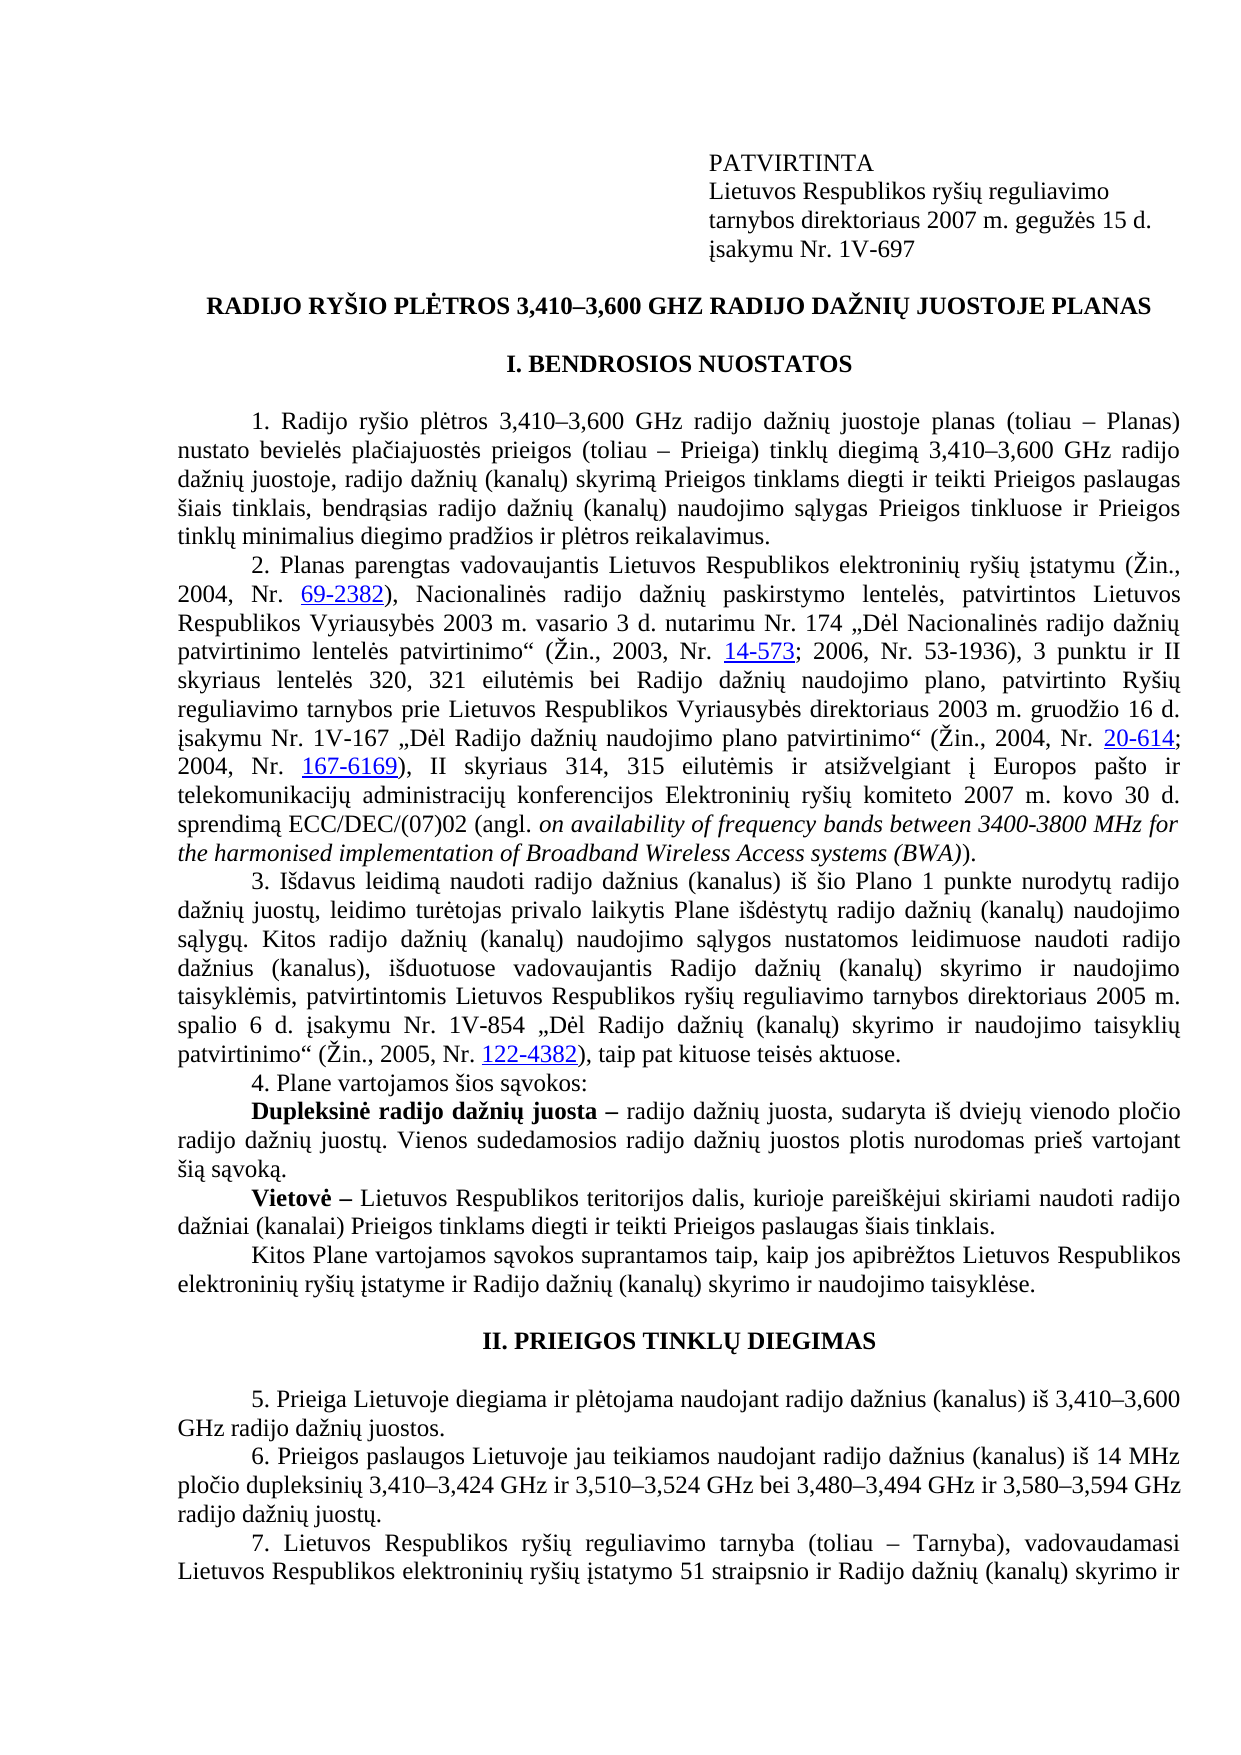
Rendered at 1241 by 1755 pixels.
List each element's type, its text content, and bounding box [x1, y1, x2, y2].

text 4. Plane vartojamos šios sąvokos: [177, 1068, 1181, 1096]
text Dupleksinė radijo dažnių juosta – radijo dažnių juosta, sudaryta iš dviejų vienodo pločio radijo dažnių juostų. Vienos sudedamosios radijo dažnių juostos plotis nurodomas prieš vartojant šią sąvoką. [177, 1096, 1181, 1183]
text Kitos Plane vartojamos sąvokos suprantamos taip, kaip jos apibrėžtos Lietuvos Respublikos elektroninių ryšių įstatyme ir Radijo dažnių (kanalų) skyrimo ir naudojimo taisyklėse. [177, 1240, 1181, 1298]
text 5. Prieiga Lietuvoje diegiama ir plėtojama naudojant radijo dažnius (kanalus) iš 3,410–3,600 GHz radijo dažnių juostos. [177, 1384, 1181, 1441]
text įsakymu Nr. 1V-697 [177, 234, 1181, 263]
text Vietovė – Lietuvos Respublikos teritorijos dalis, kurioje pareiškėjui skiriami naudoti radijo dažniai (kanalai) Prieigos tinklams diegti ir teikti Prieigos paslaugas šiais tinklais. [177, 1183, 1181, 1240]
text II. PRIEIGOS TINKLŲ DIEGIMAS [177, 1326, 1181, 1355]
text 2. Planas parengtas vadovaujantis Lietuvos Respublikos elektroninių ryšių įstatymu (Žin., 2004, Nr. 69-2382), Nacionalinės radijo dažnių paskirstymo lentelės, patvirtintos Lietuvos Respublikos Vyriausybės 2003 m. vasario 3 d. nutarimu Nr. 174 „Dėl Nacionalinės radijo dažnių patvirtinimo lentelės patvirtinimo“ (Žin., 2003, Nr. 14-573; 2006, Nr. 53-1936), 3 punktu ir II skyriaus lentelės 320, 321 eilutėmis bei Radijo dažnių naudojimo plano, patvirtinto Ryšių reguliavimo tarnybos prie Lietuvos Respublikos Vyriausybės direktoriaus 2003 m. gruodžio 16 d. įsakymu Nr. 1V-167 „Dėl Radijo dažnių naudojimo plano patvirtinimo“ (Žin., 2004, Nr. 20-614; 2004, Nr. 167-6169), II skyriaus 314, 315 eilutėmis ir atsižvelgiant į Europos pašto ir telekomunikacijų administracijų konferencijos Elektroninių ryšių komiteto 2007 m. kovo 30 d. sprendimą ECC/DEC/(07)02 (angl. on availability of frequency bands between 3400-3800 MHz for the harmonised implementation of Broadband Wireless Access systems (BWA)). [177, 550, 1181, 866]
text 7. Lietuvos Respublikos ryšių reguliavimo tarnyba (toliau – Tarnyba), vadovaudamasi Lietuvos Respublikos elektroninių ryšių įstatymo 51 straipsnio ir Radijo dažnių (kanalų) skyrimo ir [177, 1528, 1181, 1585]
text I. BENDROSIOS NUOSTATOS [177, 349, 1181, 378]
text tarnybos direktoriaus 2007 m. gegužės 15 d. [177, 205, 1181, 234]
text RADIJO RYŠIO PLĖTROS 3,410–3,600 GHZ RADIJO DAŽNIŲ JUOSTOJE PLANAS [177, 291, 1181, 320]
text 1. Radijo ryšio plėtros 3,410–3,600 GHz radijo dažnių juostoje planas (toliau – Planas) nustato bevielės plačiajuostės prieigos (toliau – Prieiga) tinklų diegimą 3,410–3,600 GHz radijo dažnių juostoje, radijo dažnių (kanalų) skyrimą Prieigos tinklams diegti ir teikti Prieigos paslaugas šiais tinklais, bendrąsias radijo dažnių (kanalų) naudojimo sąlygas Prieigos tinkluose ir Prieigos tinklų minimalius diegimo pradžios ir plėtros reikalavimus. [177, 406, 1181, 550]
text 3. Išdavus leidimą naudoti radijo dažnius (kanalus) iš šio Plano 1 punkte nurodytų radijo dažnių juostų, leidimo turėtojas privalo laikytis Plane išdėstytų radijo dažnių (kanalų) naudojimo sąlygų. Kitos radijo dažnių (kanalų) naudojimo sąlygos nustatomos leidimuose naudoti radijo dažnius (kanalus), išduotuose vadovaujantis Radijo dažnių (kanalų) skyrimo ir naudojimo taisyklėmis, patvirtintomis Lietuvos Respublikos ryšių reguliavimo tarnybos direktoriaus 2005 m. spalio 6 d. įsakymu Nr. 1V-854 „Dėl Radijo dažnių (kanalų) skyrimo ir naudojimo taisyklių patvirtinimo“ (Žin., 2005, Nr. 122-4382), taip pat kituose teisės aktuose. [177, 866, 1181, 1068]
text PATVIRTINTA [177, 148, 1181, 176]
text 6. Prieigos paslaugos Lietuvoje jau teikiamos naudojant radijo dažnius (kanalus) iš 14 MHz pločio dupleksinių 3,410–3,424 GHz ir 3,510–3,524 GHz bei 3,480–3,494 GHz ir 3,580–3,594 GHz radijo dažnių juostų. [177, 1441, 1181, 1528]
text Lietuvos Respublikos ryšių reguliavimo [177, 176, 1181, 205]
